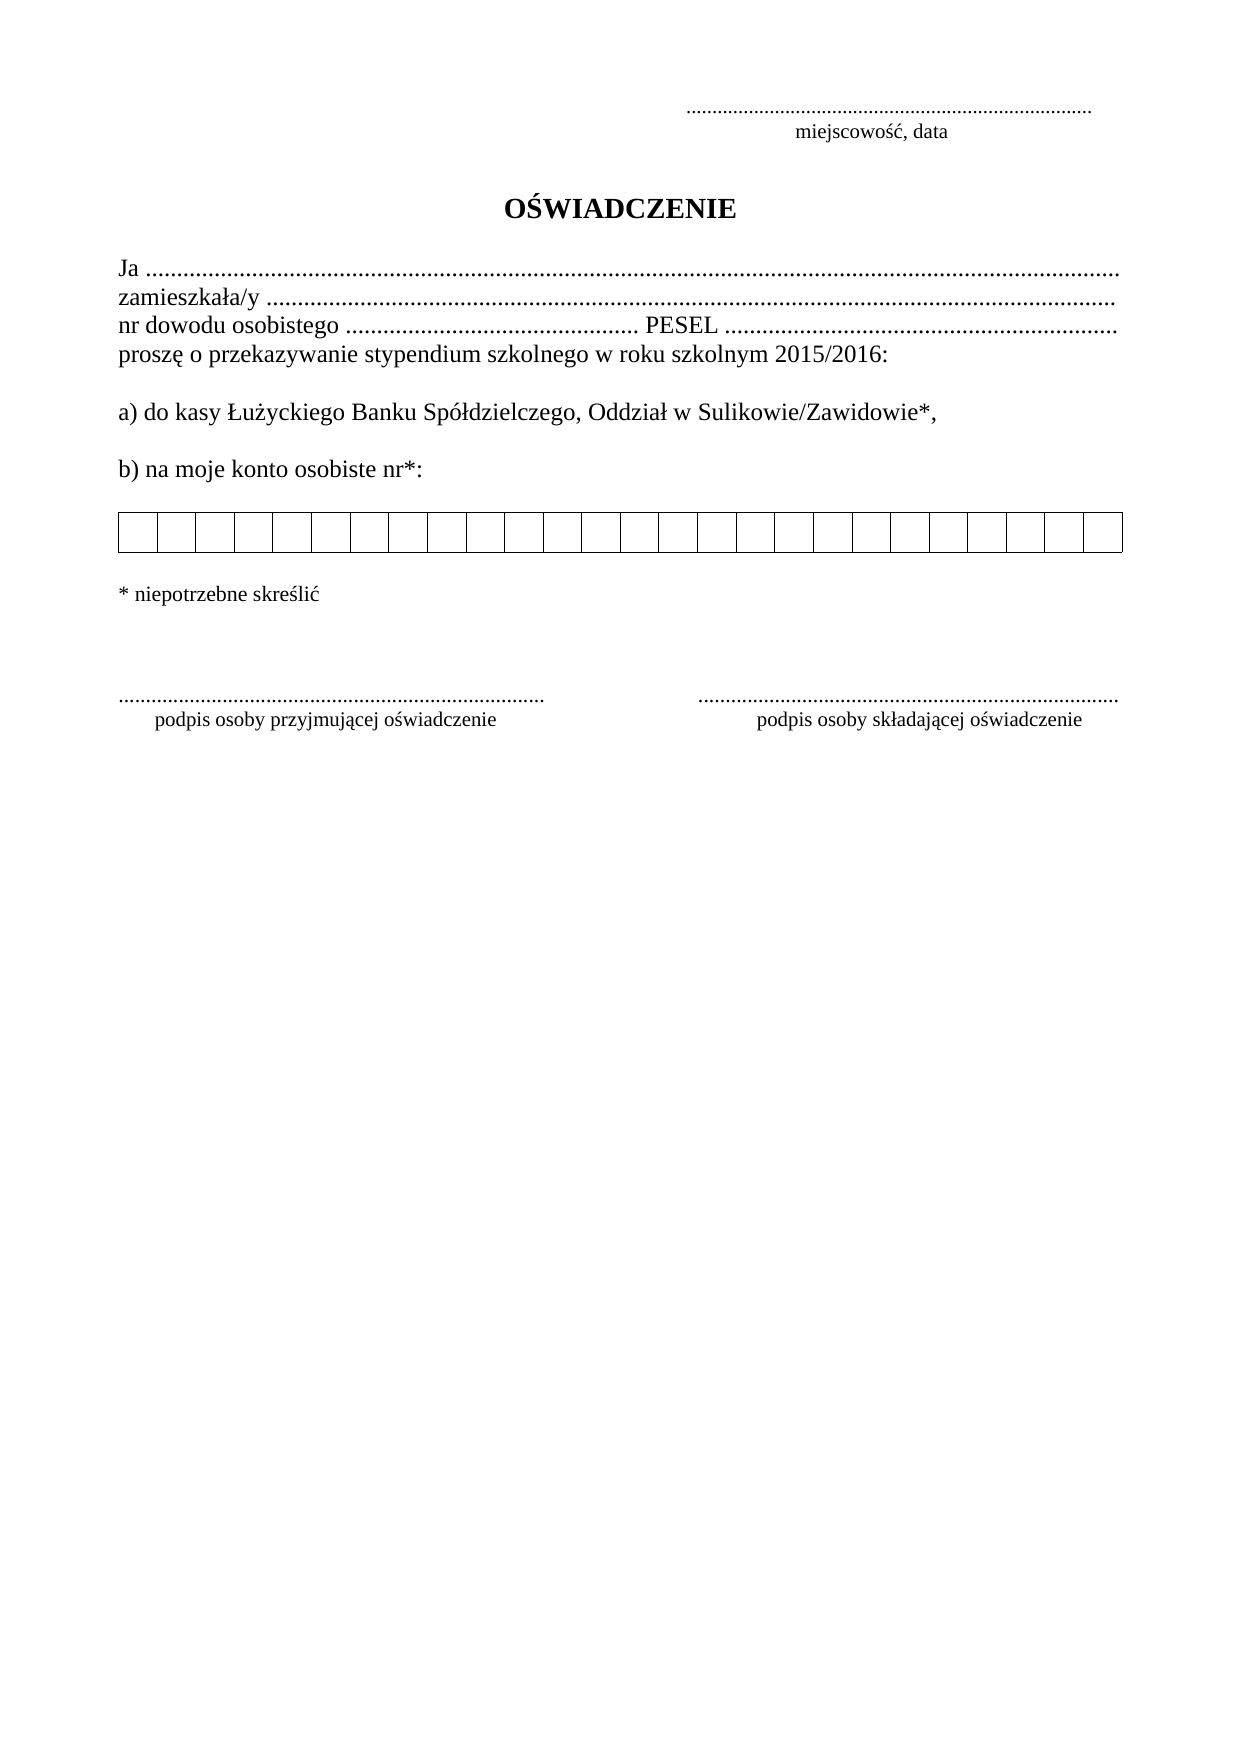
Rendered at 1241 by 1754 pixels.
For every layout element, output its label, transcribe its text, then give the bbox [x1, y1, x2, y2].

text * niepotrzebne skreślić [118, 581, 1122, 606]
text podpis osoby przyjmującej oświadczenie podpis osoby składającej oświadczenie [118, 707, 1122, 731]
text OŚWIADCZENIE [118, 191, 1122, 224]
table_header [853, 513, 890, 552]
table_header [428, 513, 466, 552]
table_header [1045, 513, 1083, 552]
table_header [737, 513, 774, 552]
table_header [273, 513, 311, 552]
table_header [505, 513, 543, 552]
text nr dowodu osobistego ............................................... PESEL ............................................................... [118, 311, 1122, 339]
table_header [544, 513, 581, 552]
table_header [659, 513, 697, 552]
table_header [930, 513, 967, 552]
table_header [235, 513, 272, 552]
table_header [119, 513, 157, 552]
table_header [1084, 513, 1122, 552]
text .............................................................................. [118, 94, 1122, 118]
table_header [389, 513, 427, 552]
table_header [1007, 513, 1044, 552]
table_header [968, 513, 1006, 552]
text .............................................................................. ............................................................................. [118, 682, 1122, 707]
table_header [196, 513, 234, 552]
table_header [621, 513, 658, 552]
table_header [158, 513, 195, 552]
table_header [467, 513, 504, 552]
table_header [312, 513, 350, 552]
table_header [775, 513, 813, 552]
table_header [582, 513, 620, 552]
text a) do kasy Łużyckiego Banku Spółdzielczego, Oddział w Sulikowie/Zawidowie*, [118, 397, 1122, 426]
table_header [814, 513, 852, 552]
text proszę o przekazywanie stypendium szkolnego w roku szkolnym 2015/2016: [118, 339, 1122, 368]
table_header [891, 513, 929, 552]
table_header [351, 513, 388, 552]
text Ja ............................................................................................................................................................ [118, 253, 1122, 282]
text zamieszkała/y ........................................................................................................................................ [118, 282, 1122, 311]
text miejscowość, data [118, 118, 1122, 143]
text b) na moje konto osobiste nr*: [118, 454, 1122, 483]
table_header [698, 513, 736, 552]
